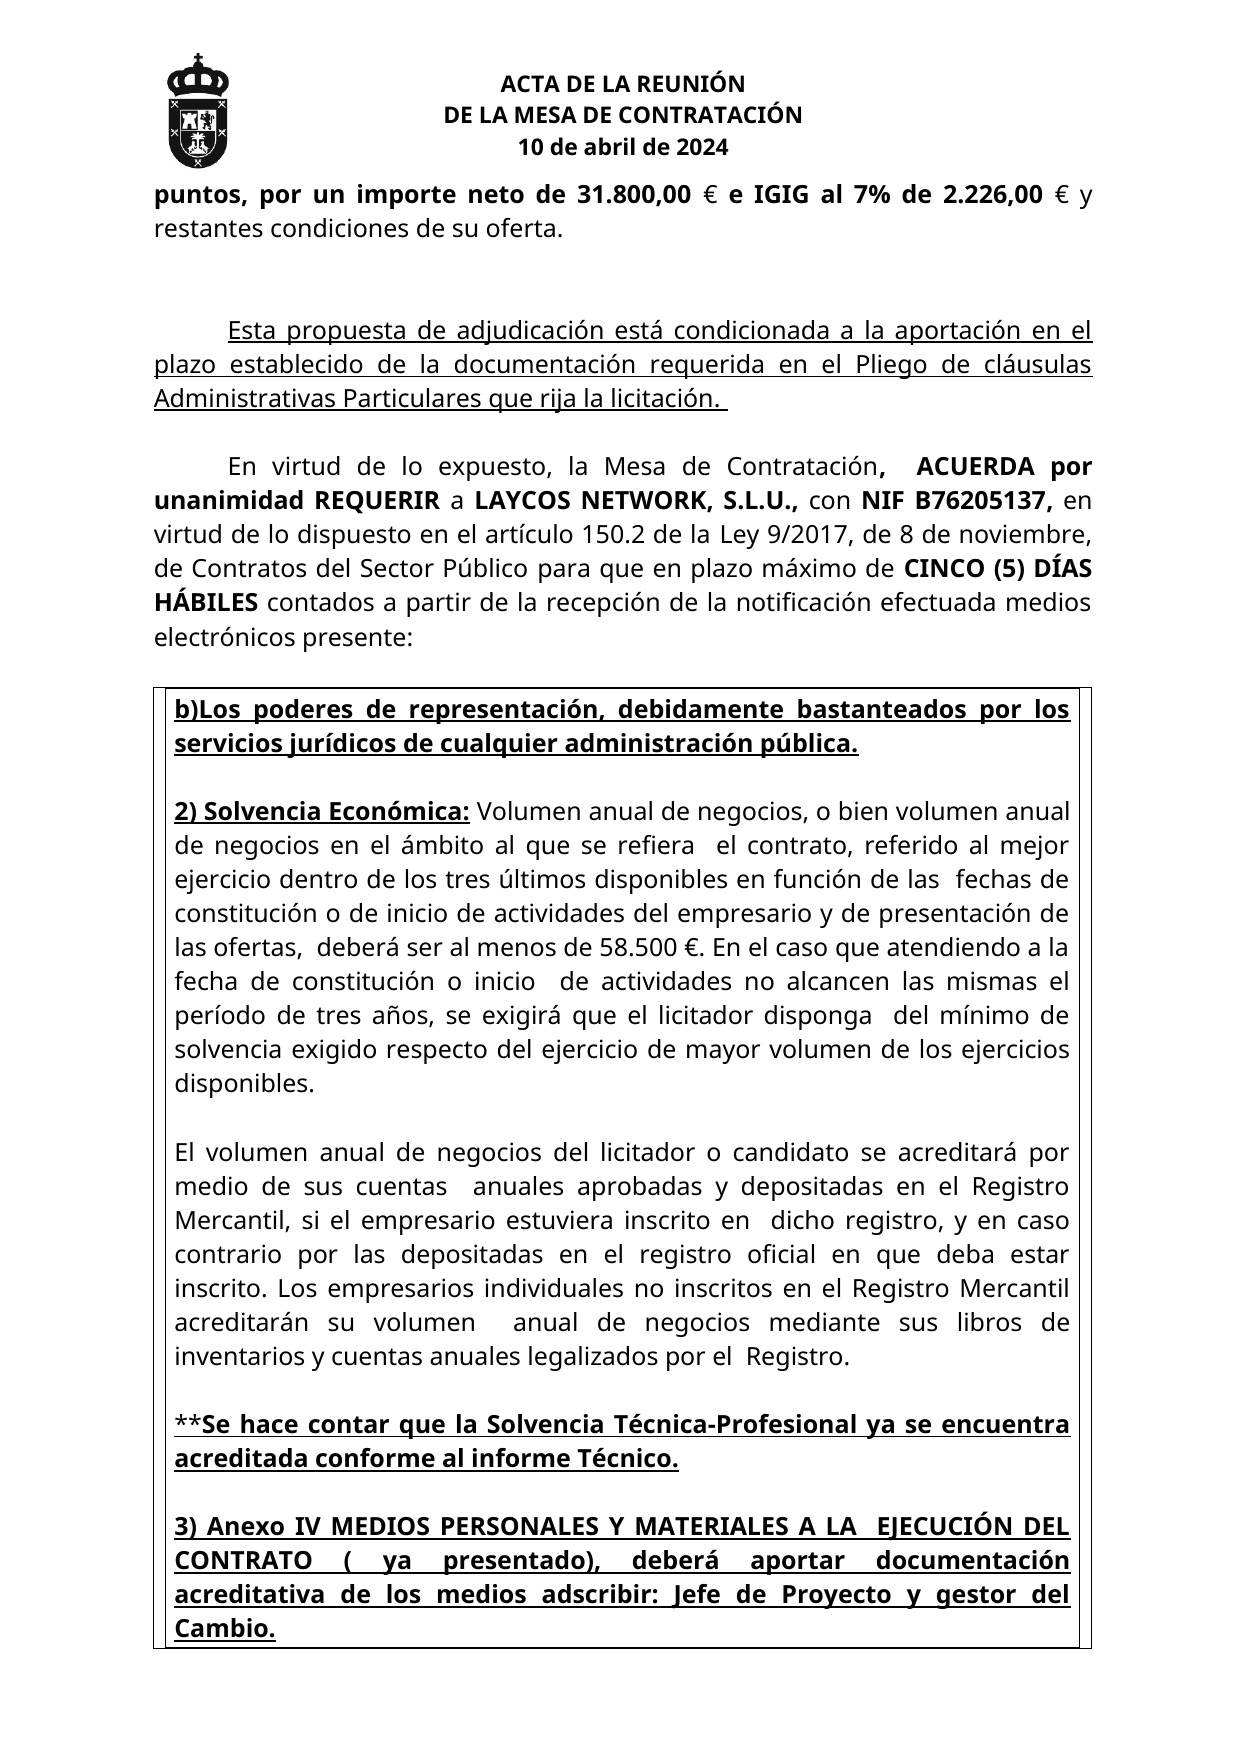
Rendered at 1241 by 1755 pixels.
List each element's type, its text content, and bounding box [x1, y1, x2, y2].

table_header b)Los poderes de representación, debidamente bastanteados por los servicios jurídicos de cualquier administración pública. 2) Solvencia Económica: Volumen anual de negocios, o bien volumen anual de negocios en el ámbito al que se refiera el contrato, referido al mejor ejercicio dentro de los tres últimos disponibles en función de las fechas de constitución o de inicio de actividades del empresario y de presentación de las ofertas, deberá ser al menos de 58.500 €. En el caso que atendiendo a la fecha de constitución o inicio de actividades no alcancen las mismas el período de tres años, se exigirá que el licitador disponga del mínimo de solvencia exigido respecto del ejercicio de mayor volumen de los ejercicios disponibles. El volumen anual de negocios del licitador o candidato se acreditará por medio de sus cuentas anuales aprobadas y depositadas en el Registro Mercantil, si el empresario estuviera inscrito en dicho registro, y en caso contrario por las depositadas en el registro oficial en que deba estar inscrito. Los empresarios individuales no inscritos en el Registro Mercantil acreditarán su volumen anual de negocios mediante sus libros de inventarios y cuentas anuales legalizados por el Registro. **Se hace contar que la Solvencia Técnica-Profesional ya se encuentra acreditada conforme al informe Técnico. 3) Anexo IV MEDIOS PERSONALES Y MATERIALES A LA EJECUCIÓN DEL CONTRATO ( ya presentado), deberá aportar documentación acreditativa de los medios adscribir: Jefe de Proyecto y gestor del Cambio. [166, 689, 1079, 1647]
text Administrativas Particulares que rija la licitación. [153, 377, 1093, 415]
text puntos, por un importe neto de 31.800,00 € e IGIG al 7% de 2.226,00 € y restantes condiciones de su oferta. [153, 176, 1093, 244]
text En virtud de lo expuesto, la Mesa de Contratación, ACUERDA por unanimidad REQUERIR a Laycos Network, S.L.U., con nif B76205137, en virtud de lo dispuesto en el artículo 150.2 de la Ley 9/2017, de 8 de noviembre, de Contratos del Sector Público para que en plazo máximo de CINCO (5) DÍAS HÁBILES contados a partir de la recepción de la notificación efectuada medios electrónicos presente: [153, 449, 1093, 653]
text Esta propuesta de adjudicación está condicionada a la aportación en el plazo establecido de la documentación requerida en el Pliego de cláusulas [153, 313, 1093, 376]
